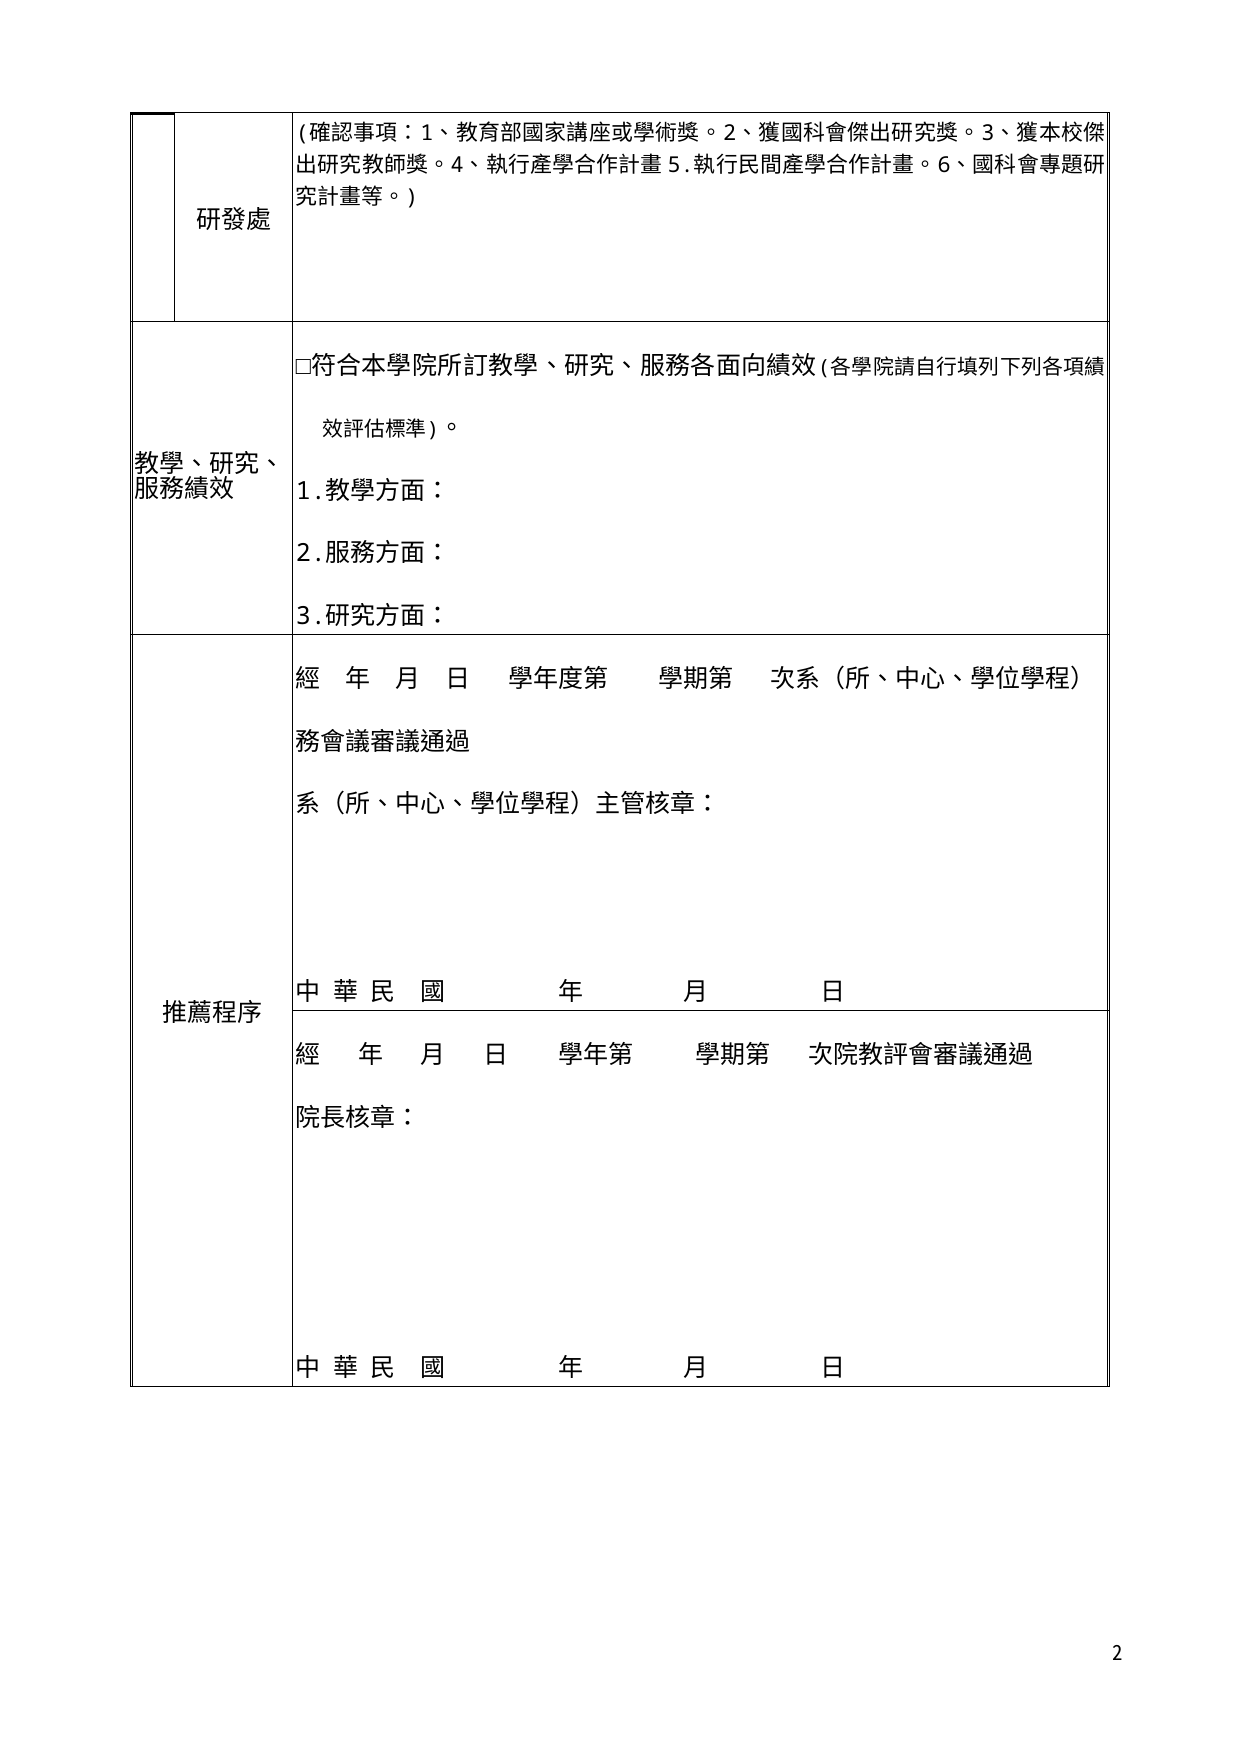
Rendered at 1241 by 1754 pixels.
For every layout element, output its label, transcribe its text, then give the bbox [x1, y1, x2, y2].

table_cell 經 年 月 日 學年度第 學期第 次系（所、中心、學位學程）務會議審議通過 系（所、中心、學位學程）主管核章： 中 華 民 國 年 月 日 [293, 635, 1107, 1010]
table_cell 推薦程序 [133, 635, 292, 1386]
table_cell 教學、研究、服務績效 [133, 322, 292, 634]
table_cell 經 年 月 日 學年第 學期第 次院教評會審議通過 院長核章： 中 華 民 國 年 月 日 [293, 1011, 1107, 1386]
table_cell [133, 115, 174, 321]
table_cell (確認事項：1、教育部國家講座或學術獎。2、獲國科會傑出研究獎。3、獲本校傑出研究教師獎。4、執行產學合作計畫5.執行民間產學合作計畫。6、國科會專題研究計畫等。) [293, 113, 1107, 321]
table_cell □符合本學院所訂教學、研究、服務各面向績效(各學院請自行填列下列各項績效評估標準)。 1.教學方面： 2.服務方面： 3.研究方面： [293, 322, 1107, 634]
table_cell 研發處 [175, 113, 292, 321]
